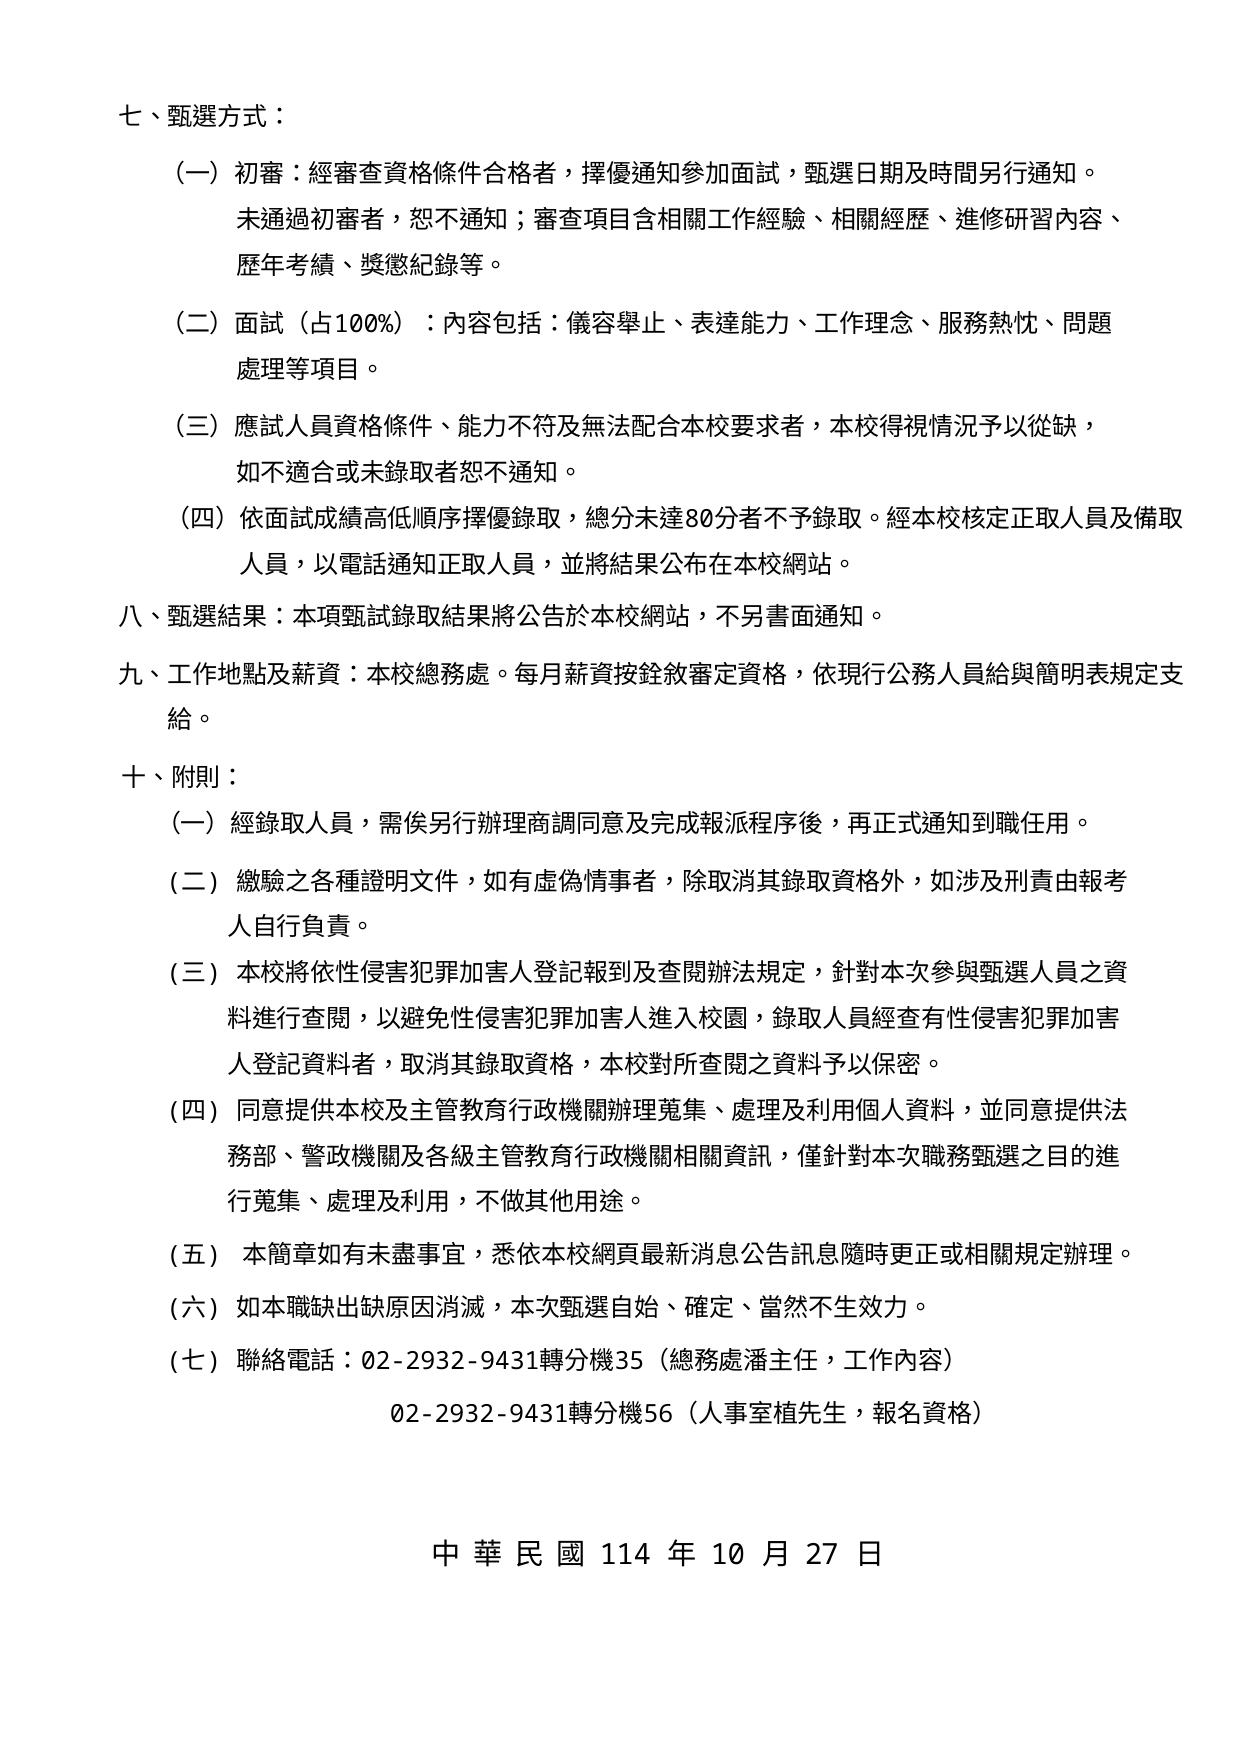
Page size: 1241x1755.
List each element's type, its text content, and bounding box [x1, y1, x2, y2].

text （一）初審：經審查資格條件合格者，擇優通知參加面試，甄選日期及時間另行通知。未通過初審者，恕不通知；審查項目含相關工作經驗、相關經歷、進修研習內容、歷年考績、獎懲紀錄等。 [160, 146, 1123, 284]
text (六) 如本職缺出缺原因消滅，本次甄選自始、確定、當然不生效力。 [166, 1280, 1199, 1326]
text 02-2932-9431轉分機56（⼈事室植先生，報名資格） [166, 1386, 1199, 1432]
text （三）應試人員資格條件、能力不符及無法配合本校要求者，本校得視情況予以從缺，如不適合或未錄取者恕不通知。 [160, 399, 1123, 491]
text 中 華 民 國 114 年 10 月 27 日 [118, 1528, 1199, 1573]
text （二）面試（占100%）：內容包括：儀容舉止、表達能力、工作理念、服務熱忱、問題處理等項目。 [160, 296, 1123, 387]
text 九、工作地點及薪資：本校總務處。每月薪資按銓敘審定資格，依現行公務人員給與簡明表規定支給。 [118, 646, 1199, 738]
text (四) 同意提供本校及主管教育行政機關辦理蒐集、處理及利用個人資料，並同意提供法務部、警政機關及各級主管教育行政機關相關資訊，僅針對本次職務甄選之目的進行蒐集、處理及利用，不做其他用途。 [166, 1082, 1141, 1220]
text （一）經錄取人員，需俟另行辦理商調同意及完成報派程序後，再正式通知到職任用。 [156, 796, 1199, 842]
text 十、附則： [118, 750, 881, 796]
text (二) 繳驗之各種證明文件，如有虛偽情事者，除取消其錄取資格外，如涉及刑責由報考人自行負責。 [166, 853, 1141, 945]
text (三) 本校將依性侵害犯罪加害人登記報到及查閱辦法規定，針對本次參與甄選人員之資料進行查閱，以避免性侵害犯罪加害人進入校園，錄取人員經查有性侵害犯罪加害人登記資料者，取消其錄取資格，本校對所查閱之資料予以保密。 [166, 945, 1141, 1082]
text 七、甄選方式： [118, 89, 1199, 134]
text (五) 本簡章如有未盡事宜，悉依本校網頁最新消息公告訊息隨時更正或相關規定辦理。 [166, 1227, 1199, 1273]
text (七) 聯絡電話：02-2932-9431轉分機35（總務處潘主任，工作內容） [166, 1333, 1199, 1379]
text 八、甄選結果：本項甄試錄取結果將公告於本校網站，不另書面通知。 [118, 589, 1199, 635]
text （四）依面試成績高低順序擇優錄取，總分未達80分者不予錄取。經本校核定正取人員及備取人員，以電話通知正取人員，並將結果公布在本校網站。 [166, 491, 1199, 582]
